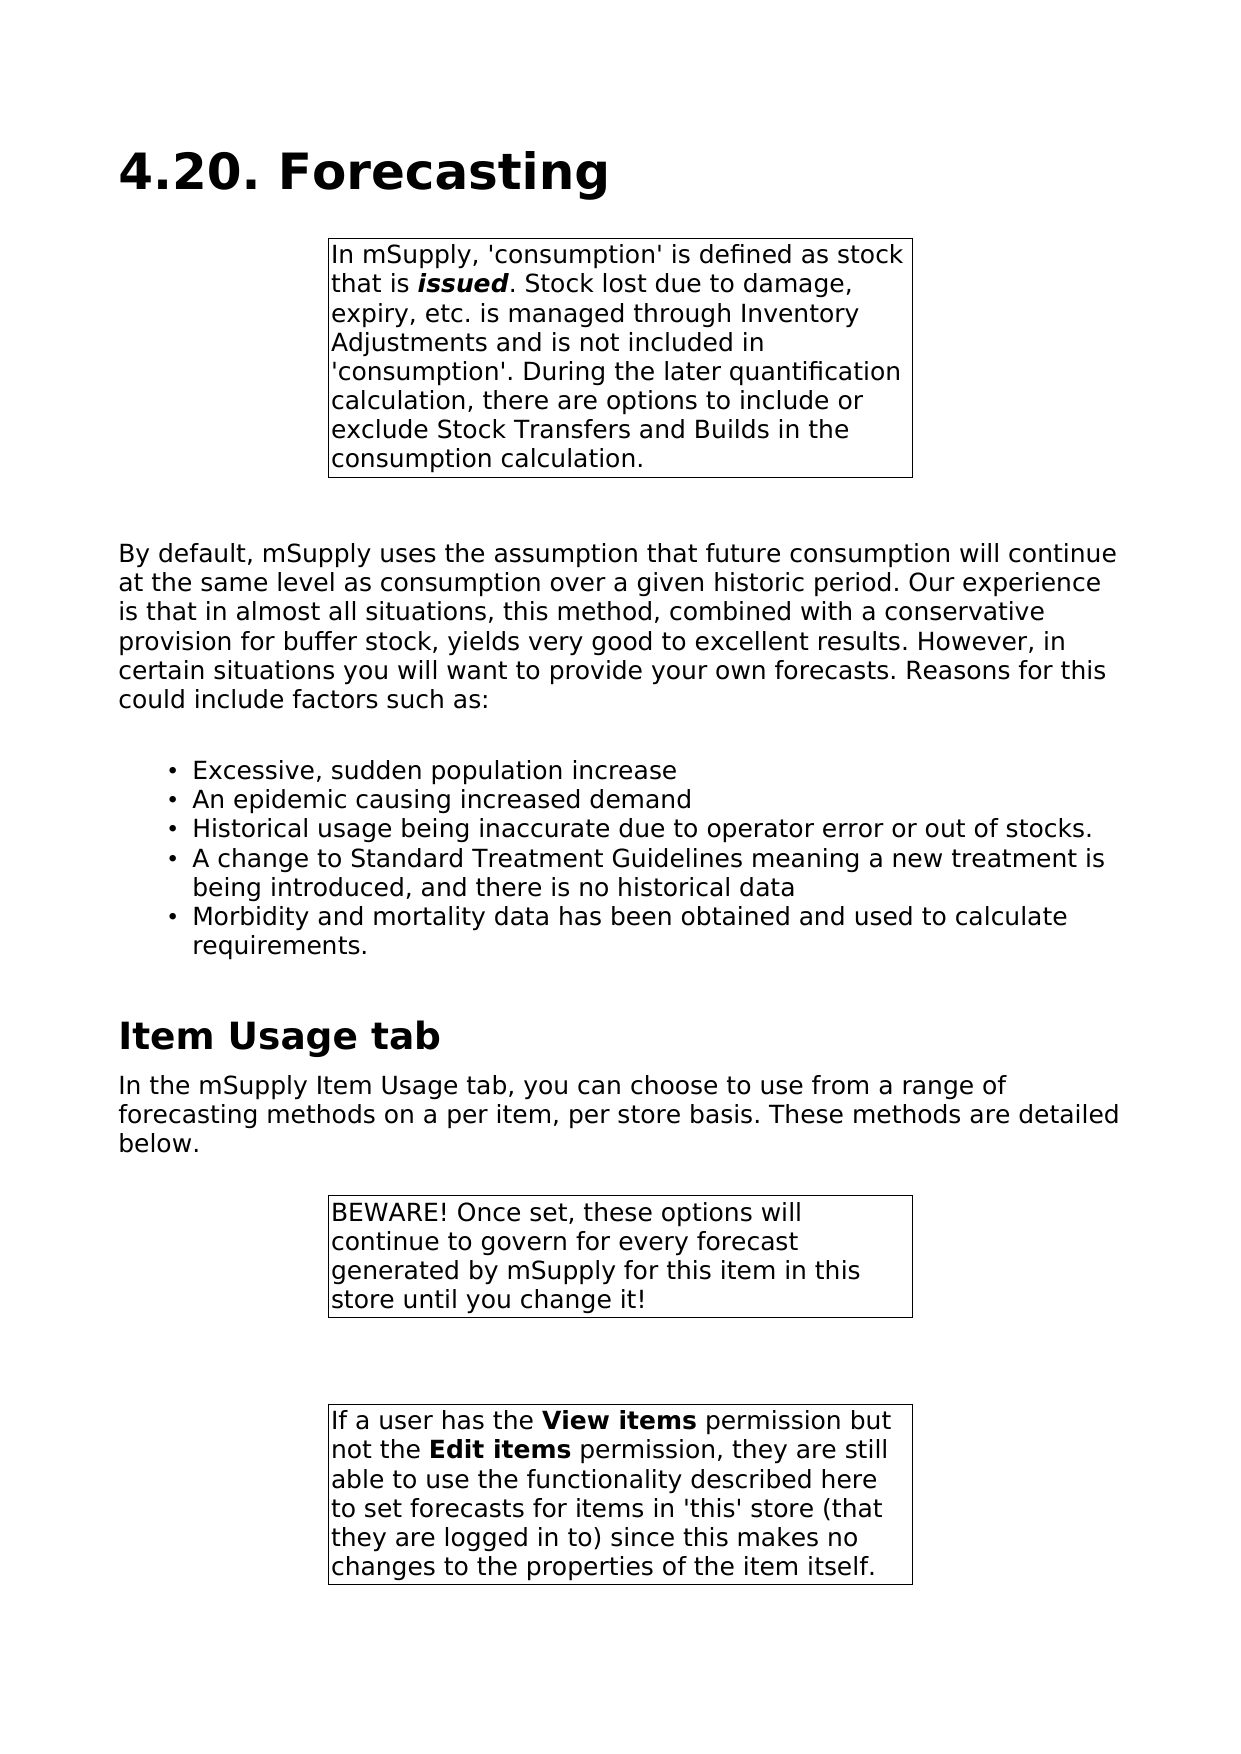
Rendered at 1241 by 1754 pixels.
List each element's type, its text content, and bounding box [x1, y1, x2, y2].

list An epidemic causing increased demand [177, 785, 1122, 814]
list Excessive, sudden population increase [177, 756, 1122, 785]
list Historical usage being inaccurate due to operator error or out of stocks. [177, 814, 1122, 844]
text By default, mSupply uses the assumption that future consumption will continue at the same level as consumption over a given historic period. Our experience is that in almost all situations, this method, combined with a conservative provision for buffer stock, yields very good to excellent results. However, in certain situations you will want to provide your own forecasts. Reasons for this could include factors such as: [118, 539, 1122, 714]
subtitle 4.20. Forecasting [118, 143, 1122, 201]
subtitle Item Usage tab [118, 1015, 1122, 1058]
table_header BEWARE! Once set, these options will continue to govern for every forecast generated by mSupply for this item in this store until you change it! [329, 1196, 912, 1317]
table_header In mSupply, 'consumption' is defined as stock that is issued. Stock lost due to damage, expiry, etc. is managed through Inventory Adjustments and is not included in 'consumption'. During the later quantification calculation, there are options to include or exclude Stock Transfers and Builds in the consumption calculation. [329, 239, 912, 477]
list A change to Standard Treatment Guidelines meaning a new treatment is being introduced, and there is no historical data [177, 844, 1122, 902]
text In the mSupply Item Usage tab, you can choose to use from a range of forecasting methods on a per item, per store basis. These methods are detailed below. [118, 1071, 1122, 1158]
list Morbidity and mortality data has been obtained and used to calculate requirements. [177, 902, 1122, 960]
table_header If a user has the View items permission but not the Edit items permission, they are still able to use the functionality described here to set forecasts for items in 'this' store (that they are logged in to) since this makes no changes to the properties of the item itself. [329, 1405, 912, 1584]
